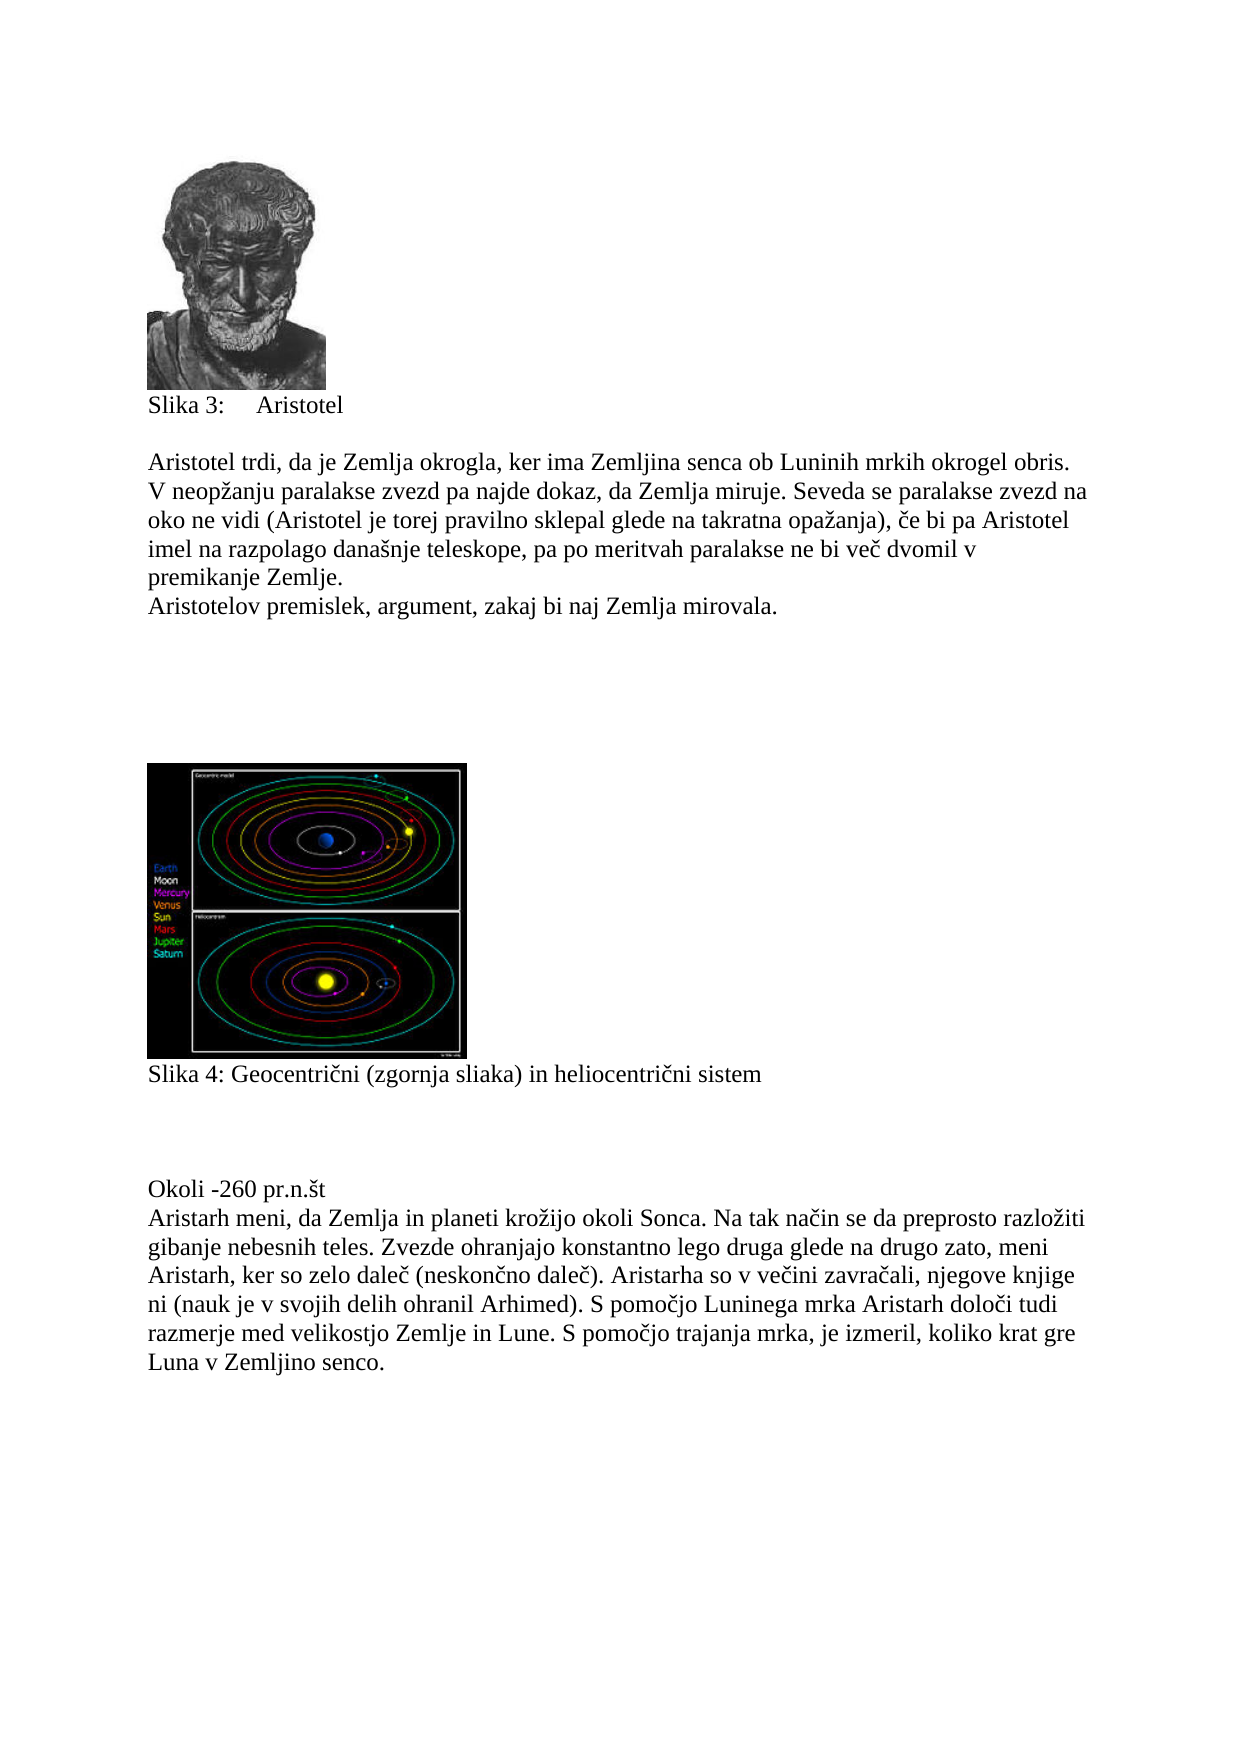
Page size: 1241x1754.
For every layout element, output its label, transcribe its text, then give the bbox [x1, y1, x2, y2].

text Aristarh meni, da Zemlja in planeti krožijo okoli Sonca. Na tak način se da preprosto razložiti gibanje nebesnih teles. Zvezde ohranjajo konstantno lego druga glede na drugo zato, meni Aristarh, ker so zelo daleč (neskončno daleč). Aristarha so v večini zavračali, njegove knjige ni (nauk je v svojih delih ohranil Arhimed). S pomočjo Luninega mrka Aristarh določi tudi razmerje med velikostjo Zemlje in Lune. S pomočjo trajanja mrka, je izmeril, koliko krat gre Luna v Zemljino senco. [148, 1203, 1093, 1375]
text Slika 3: Aristotel [148, 390, 1093, 419]
picture [147, 763, 467, 1059]
picture [147, 147, 326, 390]
text Okoli -260 pr.n.št [148, 1174, 1093, 1203]
text Aristotelov premislek, argument, zakaj bi naj Zemlja mirovala. [148, 591, 1093, 620]
text Slika 4: Geocentrični (zgornja sliaka) in heliocentrični sistem [148, 1059, 1093, 1088]
text V neopžanju paralakse zvezd pa najde dokaz, da Zemlja miruje. Seveda se paralakse zvezd na oko ne vidi (Aristotel je torej pravilno sklepal glede na takratna opažanja), če bi pa Aristotel imel na razpolago današnje teleskope, pa po meritvah paralakse ne bi več dvomil v premikanje Zemlje. [148, 476, 1093, 591]
text Aristotel trdi, da je Zemlja okrogla, ker ima Zemljina senca ob Luninih mrkih okrogel obris. [148, 447, 1093, 476]
